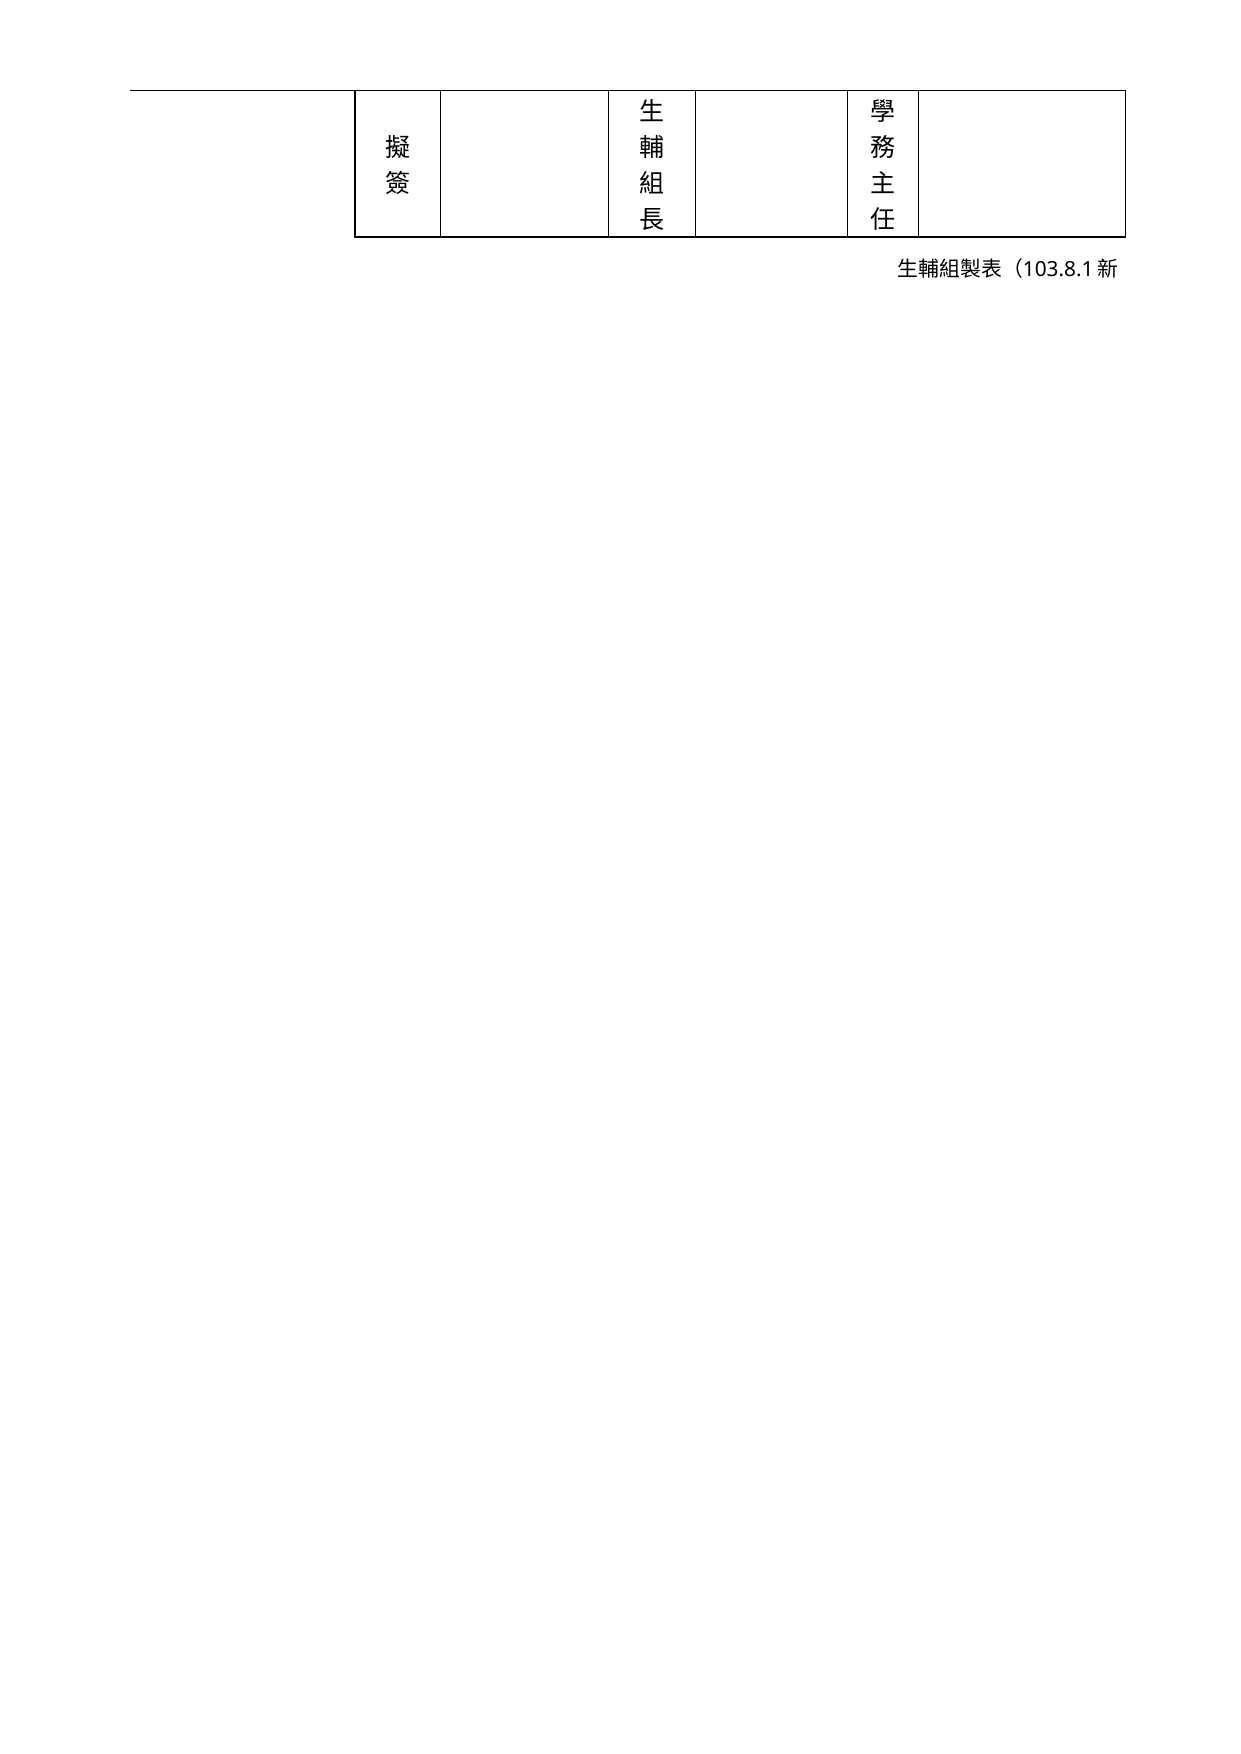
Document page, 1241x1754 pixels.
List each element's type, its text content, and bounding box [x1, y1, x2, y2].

table_cell 學務主任 [848, 91, 918, 236]
table_cell [919, 91, 1125, 236]
text 生輔組製表（103.8.1新版） [898, 252, 1138, 280]
table_cell 生 輔 組 長 [609, 91, 695, 236]
table_cell [130, 91, 354, 236]
table_cell 擬 簽 [356, 91, 440, 236]
table_cell [441, 91, 608, 236]
table_cell [696, 91, 847, 236]
